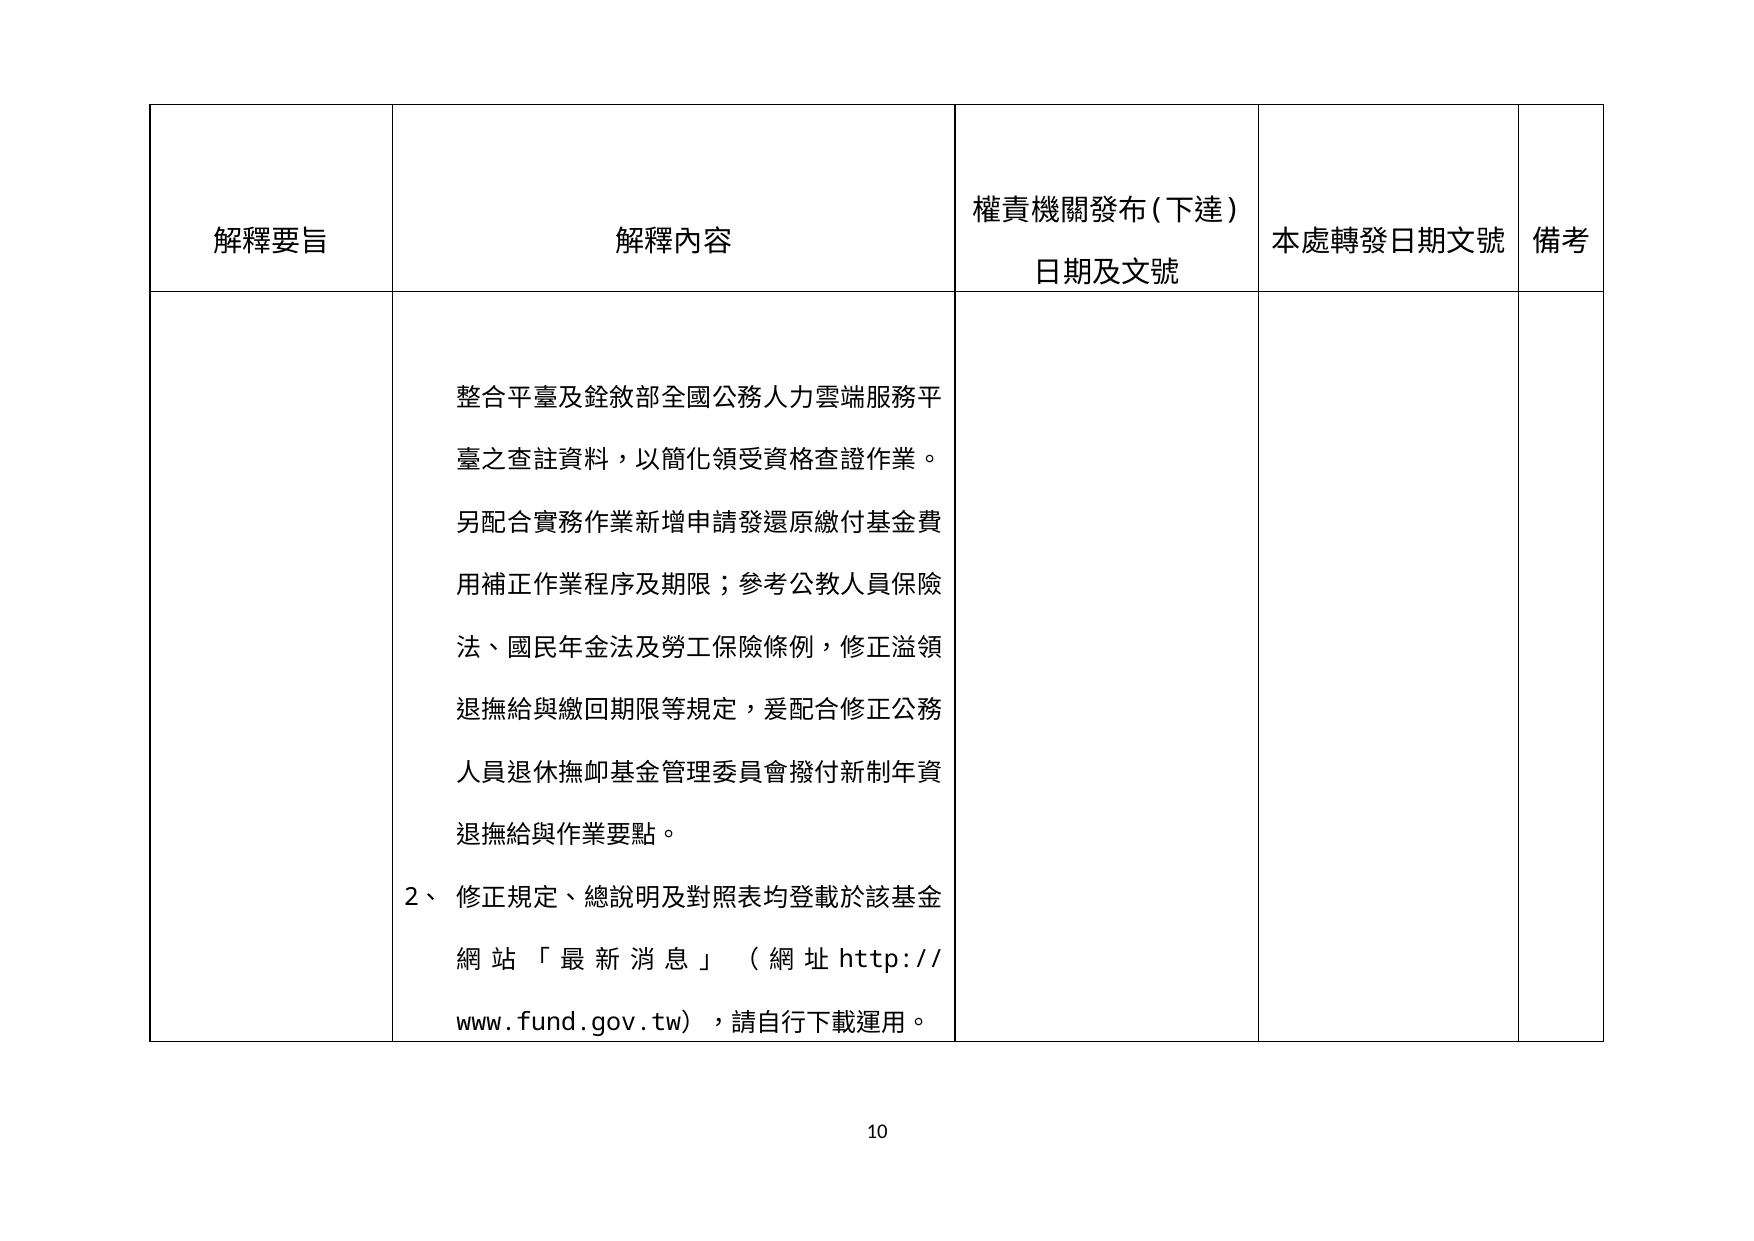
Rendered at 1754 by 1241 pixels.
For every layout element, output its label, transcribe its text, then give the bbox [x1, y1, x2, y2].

table_cell [1259, 292, 1518, 1041]
table_header 備考 [1519, 105, 1603, 291]
table_cell 整合平臺及銓敘部全國公務人力雲端服務平臺之查註資料，以簡化領受資格查證作業。另配合實務作業新增申請發還原繳付基金費用補正作業程序及期限；參考公教人員保險法、國民年金法及勞工保險條例，修正溢領退撫給與繳回期限等規定，爰配合修正公務人員退休撫卹基金管理委員會撥付新制年資退撫給與作業要點。 修正規定、總說明及對照表均登載於該基金網站「最新消息」（網址http://www.fund.gov.tw），請自行下載運用。 [393, 292, 954, 1041]
table_header 本處轉發日期文號 [1259, 105, 1518, 291]
table_header 解釋要旨 [151, 105, 392, 291]
table_cell [1519, 292, 1603, 1041]
table_header 權責機關發布(下達) 日期及文號 [956, 105, 1258, 291]
table_cell [956, 292, 1258, 1041]
table_header 解釋內容 [393, 105, 954, 291]
table_cell [151, 292, 392, 1041]
